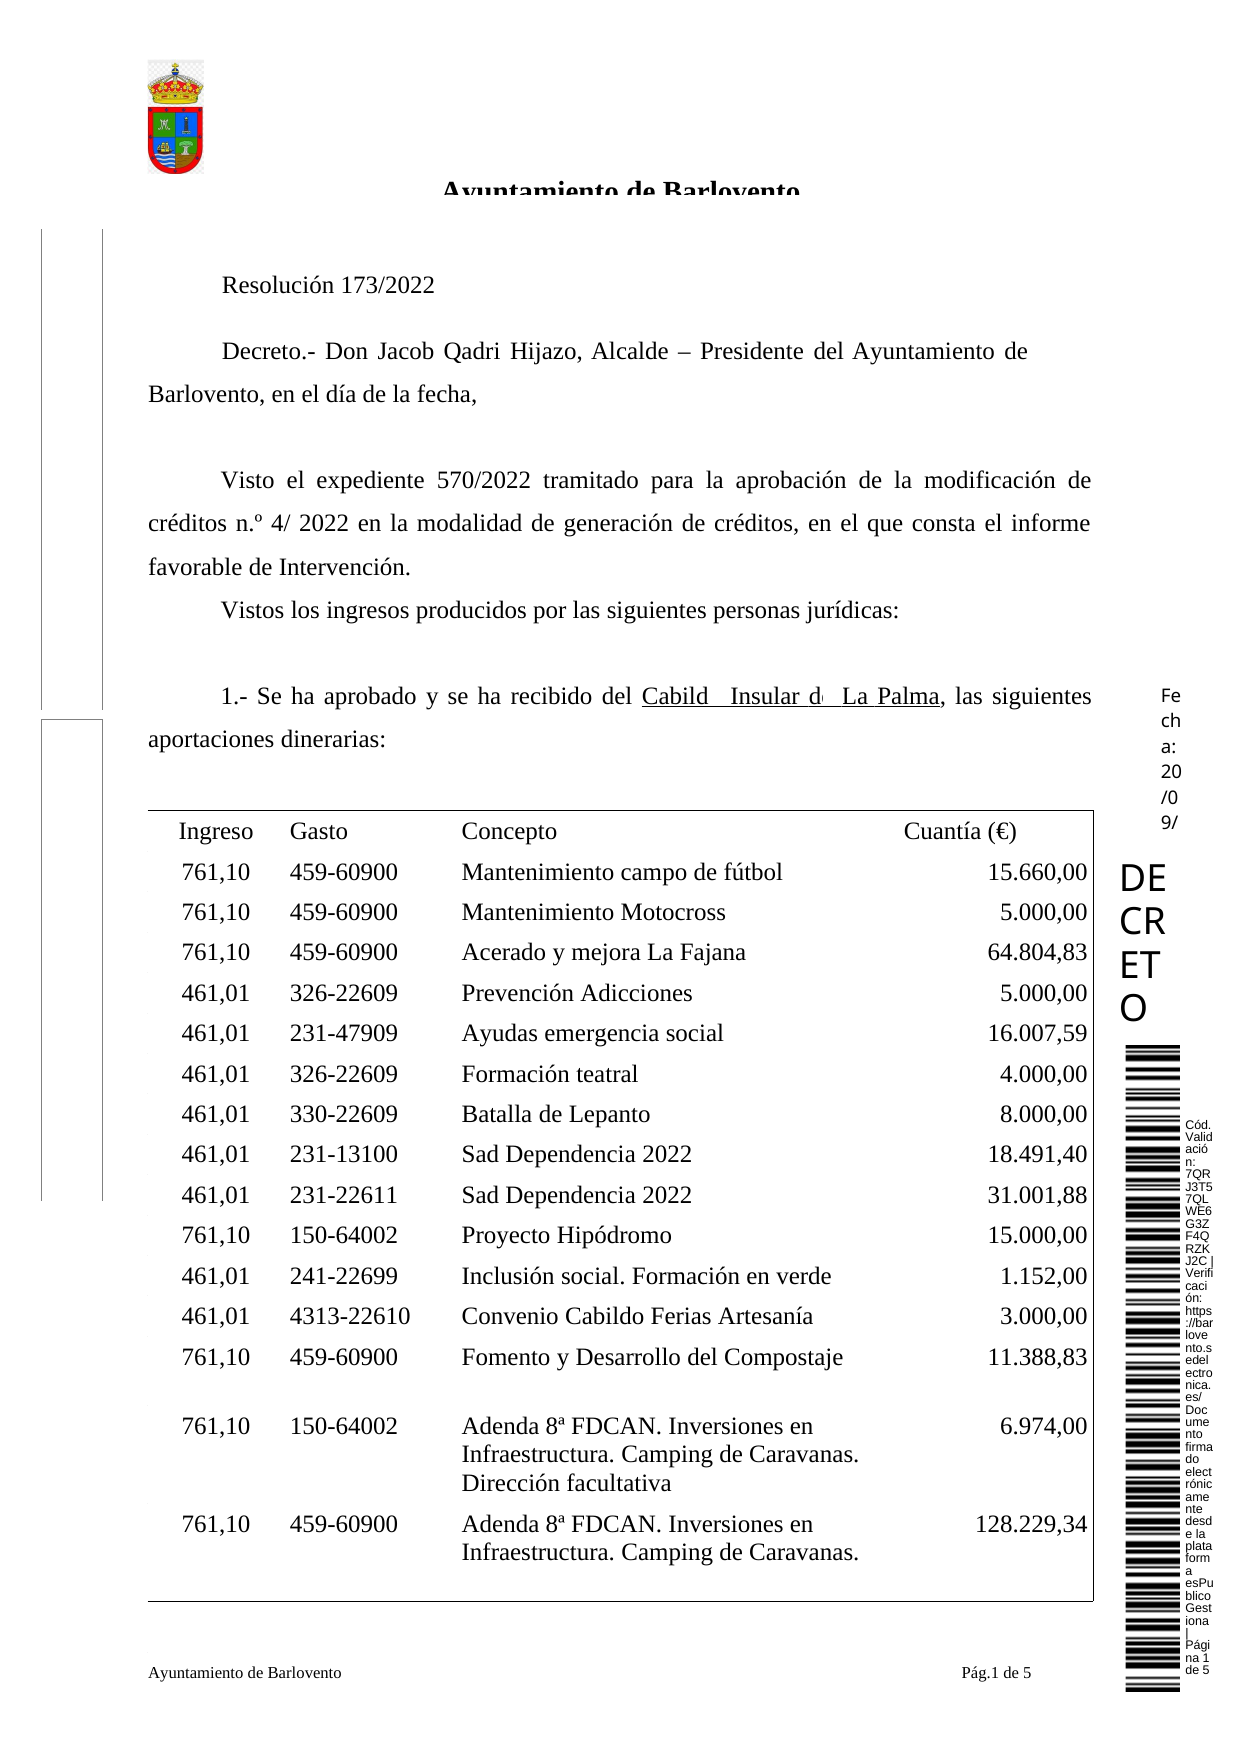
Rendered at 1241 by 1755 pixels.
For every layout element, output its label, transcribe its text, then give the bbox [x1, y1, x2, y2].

text Mantenimiento campo de fútbol [461, 857, 898, 885]
text 761,10 [181, 1411, 283, 1439]
text 461,01 [181, 1099, 283, 1128]
text 330-22609 [289, 1099, 455, 1128]
text 761,10 [181, 1509, 283, 1537]
text 461,01 [181, 1059, 283, 1087]
text 16.007,59 [987, 1018, 1093, 1047]
text Gasto [289, 816, 455, 845]
text 8.000,00 [1000, 1099, 1093, 1128]
text 3.000,00 [1000, 1301, 1093, 1330]
text Visto el expediente 570/2022 tramitado para la aprobación de la modificación de créditos n.º 4/ 2022 en la modalidad de generación de créditos, en el que consta el informe favorable de Intervención. [148, 465, 1092, 580]
text 231-47909 [289, 1018, 455, 1047]
text 761,10 [181, 1220, 283, 1249]
text 231-22611 [289, 1180, 455, 1209]
text Concepto [461, 816, 898, 845]
text 4.000,00 [1000, 1059, 1093, 1087]
text 5.000,00 [1000, 978, 1093, 1007]
text aportaciones dinerarias: [148, 724, 1096, 753]
text Mantenimiento Motocross [461, 897, 898, 926]
text 326-22609 [289, 978, 455, 1007]
text Convenio Cabildo Ferias Artesanía [461, 1301, 898, 1330]
text 459-60900 [289, 1509, 455, 1537]
text Ingreso [178, 816, 283, 845]
text 1.152,00 [1000, 1261, 1093, 1289]
text 15.000,00 [987, 1220, 1093, 1249]
text 128.229,34 [975, 1509, 1093, 1537]
text 241-22699 [289, 1261, 455, 1289]
text Cód. Validación: 7QRJ3T57QLWE6G3ZF4QRZKJ2C | Verificación: https://barlovento.sedelectronica.es/ Documento firmado electrónicamente desde la plataforma esPublico Gestiona | Página 1 de 5 [1185, 1119, 1214, 1677]
text 150-64002 [289, 1220, 455, 1249]
text 326-22609 [289, 1059, 455, 1087]
text 461,01 [181, 1180, 283, 1209]
text Adenda 8ª FDCAN. Inversiones en Infraestructura. Camping de Caravanas. Dirección facultativa [461, 1411, 860, 1497]
text Inclusión social. Formación en verde [461, 1261, 898, 1289]
text Pág.1 de 5 [961, 1663, 1033, 1682]
text Sad Dependencia 2022 [461, 1180, 898, 1209]
text Batalla de Lepanto [461, 1099, 898, 1128]
text 11.388,83 [987, 1342, 1093, 1370]
text Ayuntamiento de Barlovento [441, 174, 802, 195]
text 461,01 [181, 1301, 283, 1330]
picture [147, 59, 204, 174]
text 31.001,88 [987, 1180, 1093, 1209]
text 4313-22610 [289, 1301, 455, 1330]
text 761,10 [181, 937, 283, 966]
text Cuantía (€) [903, 816, 1093, 845]
text 459-60900 [289, 857, 455, 885]
text Acerado y mejora La Fajana [461, 937, 898, 966]
text 231-13100 [289, 1139, 455, 1168]
text Sad Dependencia 2022 [461, 1139, 898, 1168]
text 459-60900 [289, 937, 455, 966]
text 459-60900 [289, 1342, 455, 1370]
picture [1125, 1045, 1180, 1692]
text 761,10 [181, 897, 283, 926]
text 18.491,40 [987, 1139, 1093, 1168]
text Fecha: 20/09/2022 [1161, 682, 1186, 841]
text 5.000,00 [1000, 897, 1093, 926]
text 761,10 [181, 1342, 283, 1370]
text Adenda 8ª FDCAN. Inversiones en Infraestructura. Camping de Caravanas. [461, 1509, 860, 1566]
text Prevención Adicciones [461, 978, 898, 1007]
text Ayudas emergencia social [461, 1018, 898, 1047]
text 461,01 [181, 1261, 283, 1289]
text Resolución 173/2022 [222, 270, 437, 299]
text Formación teatral [461, 1059, 898, 1087]
text 461,01 [181, 978, 283, 1007]
text Barlovento, en el día de la fecha, [148, 379, 1093, 408]
text 461,01 [181, 1018, 283, 1047]
text 1.- Se ha aprobado y se ha recibido del Cabildo Insular de La Palma, las siguientes [220, 681, 1096, 710]
text 150-64002 [289, 1411, 455, 1439]
text Decreto.- Don Jacob Qadri Hijazo, Alcalde – Presidente del Ayuntamiento de [222, 336, 1093, 365]
text Fomento y Desarrollo del Compostaje [461, 1342, 898, 1370]
text 459-60900 [289, 897, 455, 926]
text DECRETO [1119, 856, 1186, 1027]
text Proyecto Hipódromo [461, 1220, 898, 1249]
text 461,01 [181, 1139, 283, 1168]
text 761,10 [181, 857, 283, 885]
text 15.660,00 [987, 857, 1093, 885]
text 6.974,00 [1000, 1411, 1093, 1439]
text Vistos los ingresos producidos por las siguientes personas jurídicas: [220, 595, 1094, 623]
text Ayuntamiento de Barlovento [148, 1663, 343, 1682]
text 64.804,83 [987, 937, 1093, 966]
